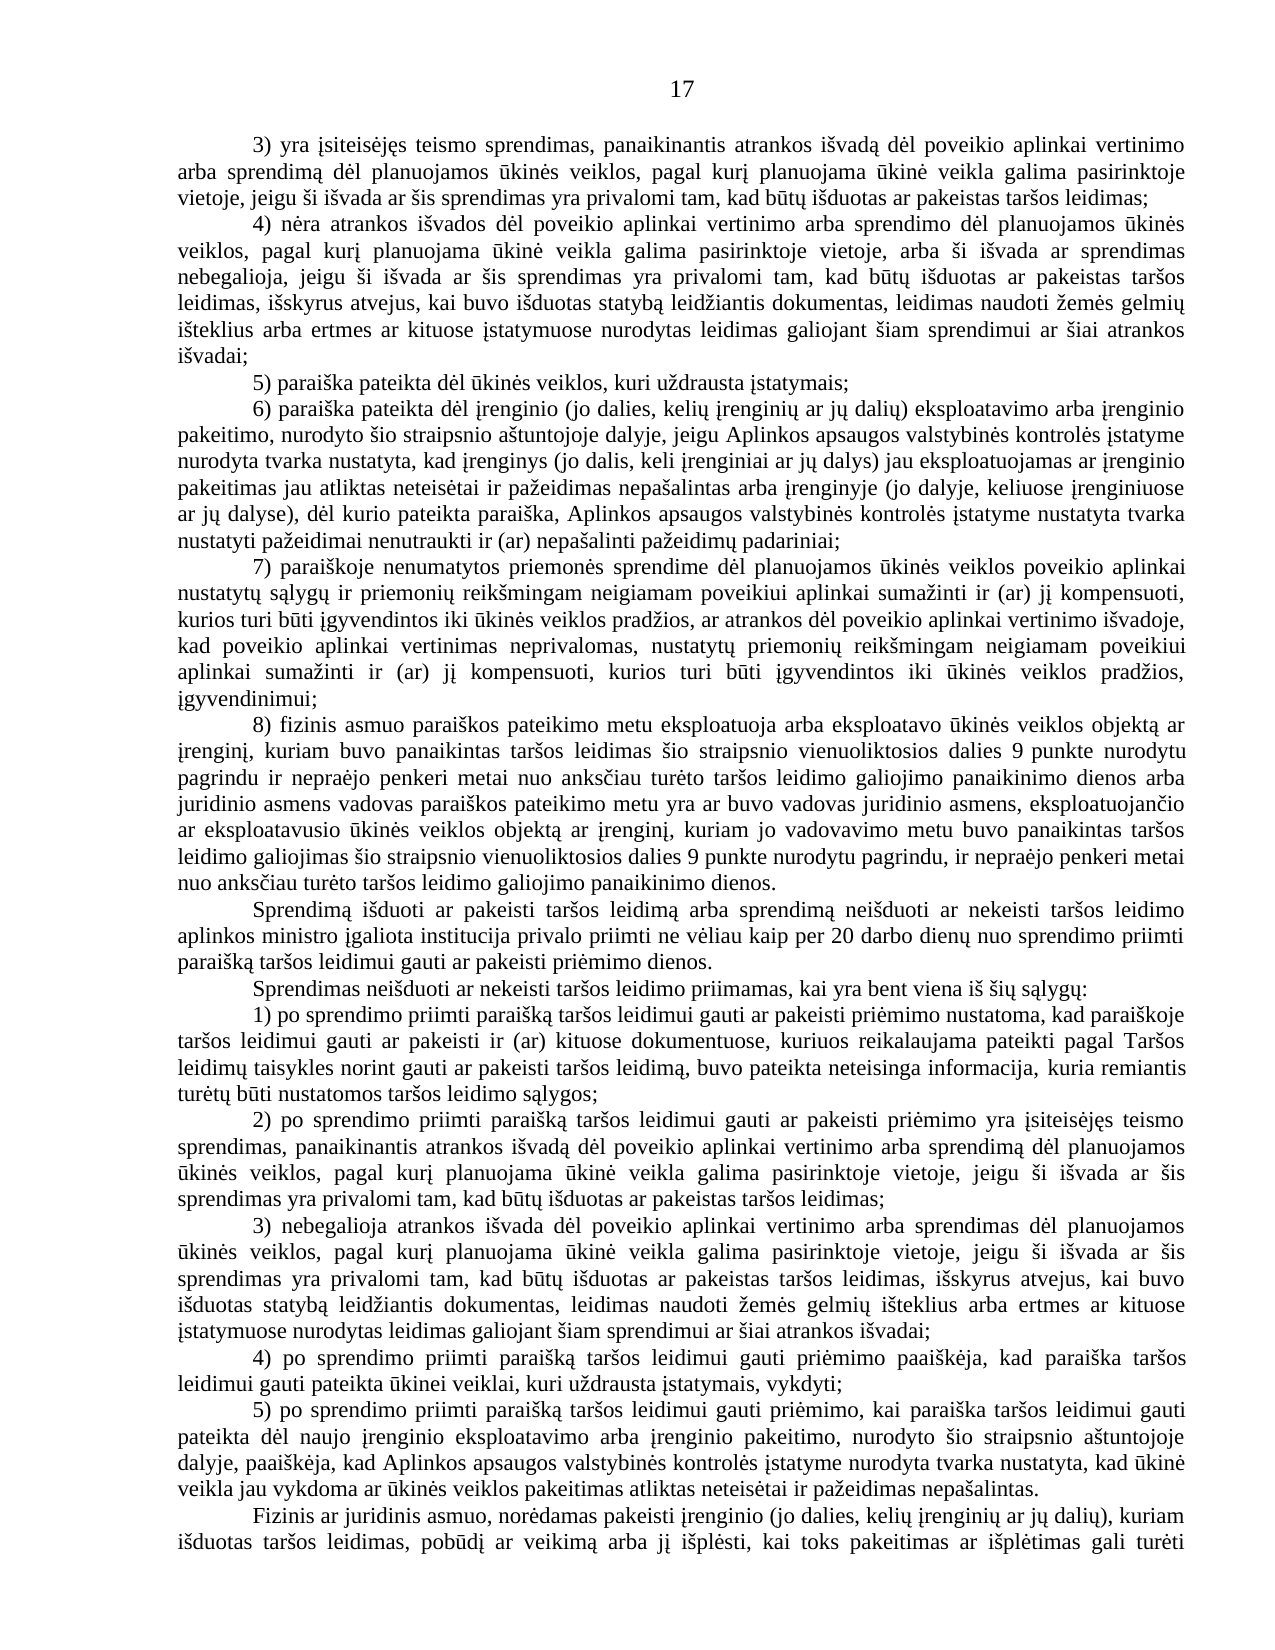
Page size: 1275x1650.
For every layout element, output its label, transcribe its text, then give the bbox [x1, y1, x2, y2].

text Fizinis ar juridinis asmuo, norėdamas pakeisti įrenginio (jo dalies, kelių įrenginių ar jų dalių), kuriam išduotas taršos leidimas, pobūdį ar veikimą arba jį išplėsti, kai toks pakeitimas ar išplėtimas gali turėti [177, 1502, 1186, 1554]
text 2) po sprendimo priimti paraišką taršos leidimui gauti ar pakeisti priėmimo yra įsiteisėjęs teismo sprendimas, panaikinantis atrankos išvadą dėl poveikio aplinkai vertinimo arba sprendimą dėl planuojamos ūkinės veiklos, pagal kurį planuojama ūkinė veikla galima pasirinktoje vietoje, jeigu ši išvada ar šis sprendimas yra privalomi tam, kad būtų išduotas ar pakeistas taršos leidimas; [177, 1106, 1186, 1212]
text 5) paraiška pateikta dėl ūkinės veiklos, kuri uždrausta įstatymais; [177, 368, 1186, 395]
text 4) nėra atrankos išvados dėl poveikio aplinkai vertinimo arba sprendimo dėl planuojamos ūkinės veiklos, pagal kurį planuojama ūkinė veikla galima pasirinktoje vietoje, arba ši išvada ar sprendimas nebegalioja, jeigu ši išvada ar šis sprendimas yra privalomi tam, kad būtų išduotas ar pakeistas taršos leidimas, išskyrus atvejus, kai buvo išduotas statybą leidžiantis dokumentas, leidimas naudoti žemės gelmių išteklius arba ertmes ar kituose įstatymuose nurodytas leidimas galiojant šiam sprendimui ar šiai atrankos išvadai; [177, 210, 1186, 368]
text 6) paraiška pateikta dėl įrenginio (jo dalies, kelių įrenginių ar jų dalių) eksploatavimo arba įrenginio pakeitimo, nurodyto šio straipsnio aštuntojoje dalyje, jeigu Aplinkos apsaugos valstybinės kontrolės įstatyme nurodyta tvarka nustatyta, kad įrenginys (jo dalis, keli įrenginiai ar jų dalys) jau eksploatuojamas ar įrenginio pakeitimas jau atliktas neteisėtai ir pažeidimas nepašalintas arba įrenginyje (jo dalyje, keliuose įrenginiuose ar jų dalyse), dėl kurio pateikta paraiška, Aplinkos apsaugos valstybinės kontrolės įstatyme nustatyta tvarka nustatyti pažeidimai nenutraukti ir (ar) nepašalinti pažeidimų padariniai; [177, 395, 1186, 553]
text Sprendimą išduoti ar pakeisti taršos leidimą arba sprendimą neišduoti ar nekeisti taršos leidimo aplinkos ministro įgaliota institucija privalo priimti ne vėliau kaip per 20 darbo dienų nuo sprendimo priimti paraišką taršos leidimui gauti ar pakeisti priėmimo dienos. [177, 896, 1186, 975]
text 8) fizinis asmuo paraiškos pateikimo metu eksploatuoja arba eksploatavo ūkinės veiklos objektą ar įrenginį, kuriam buvo panaikintas taršos leidimas šio straipsnio vienuoliktosios dalies 9 punkte nurodytu pagrindu ir nepraėjo penkeri metai nuo anksčiau turėto taršos leidimo galiojimo panaikinimo dienos arba juridinio asmens vadovas paraiškos pateikimo metu yra ar buvo vadovas juridinio asmens, eksploatuojančio ar eksploatavusio ūkinės veiklos objektą ar įrenginį, kuriam jo vadovavimo metu buvo panaikintas taršos leidimo galiojimas šio straipsnio vienuoliktosios dalies 9 punkte nurodytu pagrindu, ir nepraėjo penkeri metai nuo anksčiau turėto taršos leidimo galiojimo panaikinimo dienos. [177, 711, 1186, 896]
text 3) yra įsiteisėjęs teismo sprendimas, panaikinantis atrankos išvadą dėl poveikio aplinkai vertinimo arba sprendimą dėl planuojamos ūkinės veiklos, pagal kurį planuojama ūkinė veikla galima pasirinktoje vietoje, jeigu ši išvada ar šis sprendimas yra privalomi tam, kad būtų išduotas ar pakeistas taršos leidimas; [177, 131, 1186, 210]
text 7) paraiškoje nenumatytos priemonės sprendime dėl planuojamos ūkinės veiklos poveikio aplinkai nustatytų sąlygų ir priemonių reikšmingam neigiamam poveikiui aplinkai sumažinti ir (ar) jį kompensuoti, kurios turi būti įgyvendintos iki ūkinės veiklos pradžios, ar atrankos dėl poveikio aplinkai vertinimo išvadoje, kad poveikio aplinkai vertinimas neprivalomas, nustatytų priemonių reikšmingam neigiamam poveikiui aplinkai sumažinti ir (ar) jį kompensuoti, kurios turi būti įgyvendintos iki ūkinės veiklos pradžios, įgyvendinimui; [177, 553, 1186, 711]
text Sprendimas neišduoti ar nekeisti taršos leidimo priimamas, kai yra bent viena iš šių sąlygų: [177, 975, 1186, 1001]
text 5) po sprendimo priimti paraišką taršos leidimui gauti priėmimo, kai paraiška taršos leidimui gauti pateikta dėl naujo įrenginio eksploatavimo arba įrenginio pakeitimo, nurodyto šio straipsnio aštuntojoje dalyje, paaiškėja, kad Aplinkos apsaugos valstybinės kontrolės įstatyme nurodyta tvarka nustatyta, kad ūkinė veikla jau vykdoma ar ūkinės veiklos pakeitimas atliktas neteisėtai ir pažeidimas nepašalintas. [177, 1396, 1186, 1502]
text 4) po sprendimo priimti paraišką taršos leidimui gauti priėmimo paaiškėja, kad paraiška taršos leidimui gauti pateikta ūkinei veiklai, kuri uždrausta įstatymais, vykdyti; [177, 1344, 1186, 1396]
text 1) po sprendimo priimti paraišką taršos leidimui gauti ar pakeisti priėmimo nustatoma, kad paraiškoje taršos leidimui gauti ar pakeisti ir (ar) kituose dokumentuose, kuriuos reikalaujama pateikti pagal Taršos leidimų taisykles norint gauti ar pakeisti taršos leidimą, buvo pateikta neteisinga informacija, kuria remiantis turėtų būti nustatomos taršos leidimo sąlygos; [177, 1001, 1186, 1106]
text 3) nebegalioja atrankos išvada dėl poveikio aplinkai vertinimo arba sprendimas dėl planuojamos ūkinės veiklos, pagal kurį planuojama ūkinė veikla galima pasirinktoje vietoje, jeigu ši išvada ar šis sprendimas yra privalomi tam, kad būtų išduotas ar pakeistas taršos leidimas, išskyrus atvejus, kai buvo išduotas statybą leidžiantis dokumentas, leidimas naudoti žemės gelmių išteklius arba ertmes ar kituose įstatymuose nurodytas leidimas galiojant šiam sprendimui ar šiai atrankos išvadai; [177, 1212, 1186, 1344]
